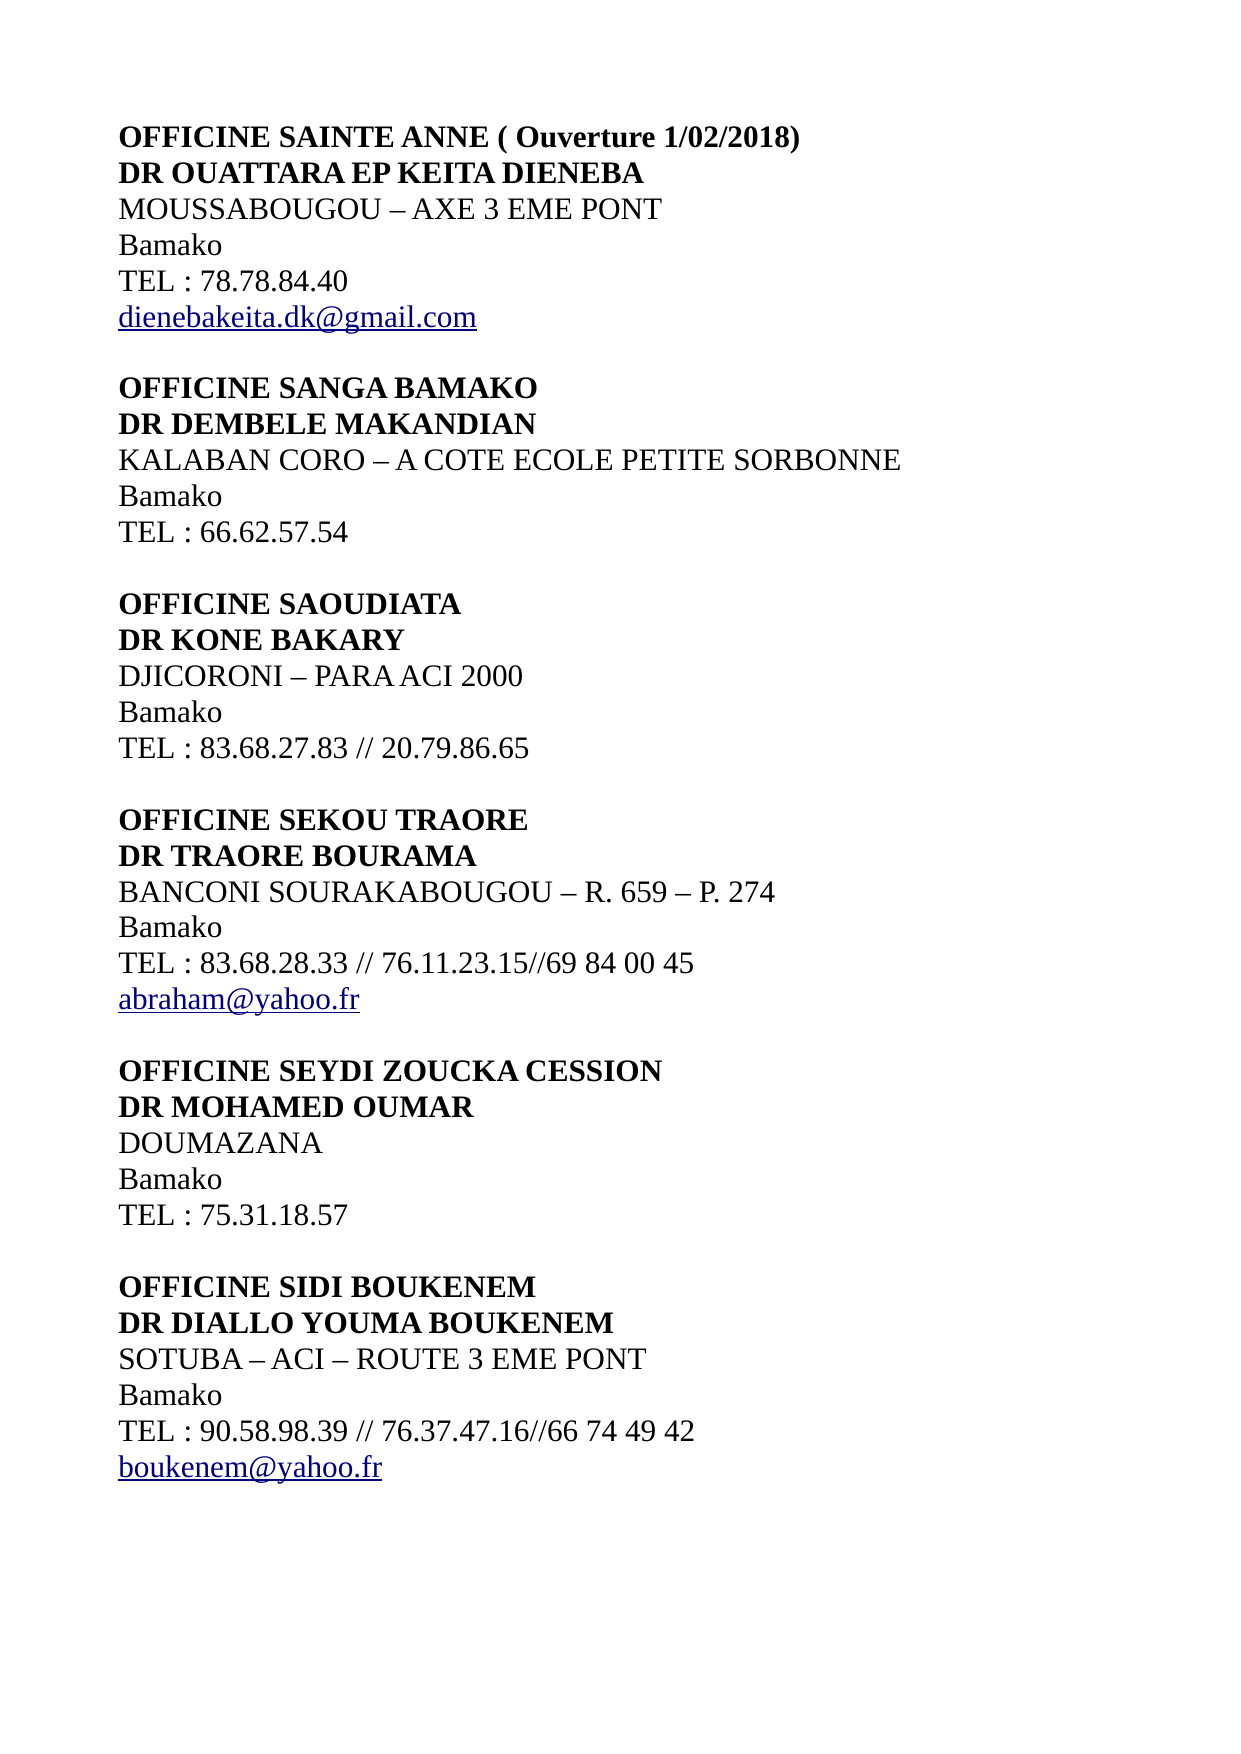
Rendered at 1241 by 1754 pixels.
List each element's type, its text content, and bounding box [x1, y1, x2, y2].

text TEL : 78.78.84.40 [118, 262, 1122, 298]
text Bamako [118, 693, 1122, 729]
text Bamako [118, 1376, 1122, 1412]
text DR KONE BAKARY [118, 621, 1122, 657]
text OFFICINE SEYDI ZOUCKA CESSION [118, 1052, 1122, 1088]
text boukenem@yahoo.fr [118, 1448, 1122, 1484]
text OFFICINE SEKOU TRAORE [118, 801, 1122, 837]
text DR DIALLO YOUMA BOUKENEM [118, 1304, 1122, 1340]
text TEL : 90.58.98.39 // 76.37.47.16//66 74 49 42 [118, 1412, 1122, 1448]
text DOUMAZANA [118, 1124, 1122, 1160]
text MOUSSABOUGOU – AXE 3 EME PONT [118, 190, 1122, 226]
text OFFICINE SIDI BOUKENEM [118, 1268, 1122, 1304]
text Bamako [118, 477, 1122, 513]
text abraham@yahoo.fr [118, 981, 1122, 1017]
text OFFICINE SANGA BAMAKO [118, 370, 1122, 406]
text DR DEMBELE MAKANDIAN [118, 406, 1122, 442]
text TEL : 75.31.18.57 [118, 1196, 1122, 1232]
text TEL : 83.68.27.83 // 20.79.86.65 [118, 729, 1122, 765]
text DR TRAORE BOURAMA [118, 837, 1122, 873]
text Bamako [118, 226, 1122, 262]
text DR MOHAMED OUMAR [118, 1088, 1122, 1124]
text DR OUATTARA EP KEITA DIENEBA [118, 154, 1122, 190]
text TEL : 66.62.57.54 [118, 513, 1122, 549]
text Bamako [118, 909, 1122, 945]
text TEL : 83.68.28.33 // 76.11.23.15//69 84 00 45 [118, 945, 1122, 981]
text DJICORONI – PARA ACI 2000 [118, 657, 1122, 693]
text SOTUBA – ACI – ROUTE 3 EME PONT [118, 1340, 1122, 1376]
text OFFICINE SAINTE ANNE ( Ouverture 1/02/2018) [118, 118, 1122, 154]
text KALABAN CORO – A COTE ECOLE PETITE SORBONNE [118, 442, 1122, 477]
text BANCONI SOURAKABOUGOU – R. 659 – P. 274 [118, 873, 1122, 909]
text OFFICINE SAOUDIATA [118, 585, 1122, 621]
text Bamako [118, 1160, 1122, 1196]
text dienebakeita.dk@gmail.com [118, 298, 1122, 334]
